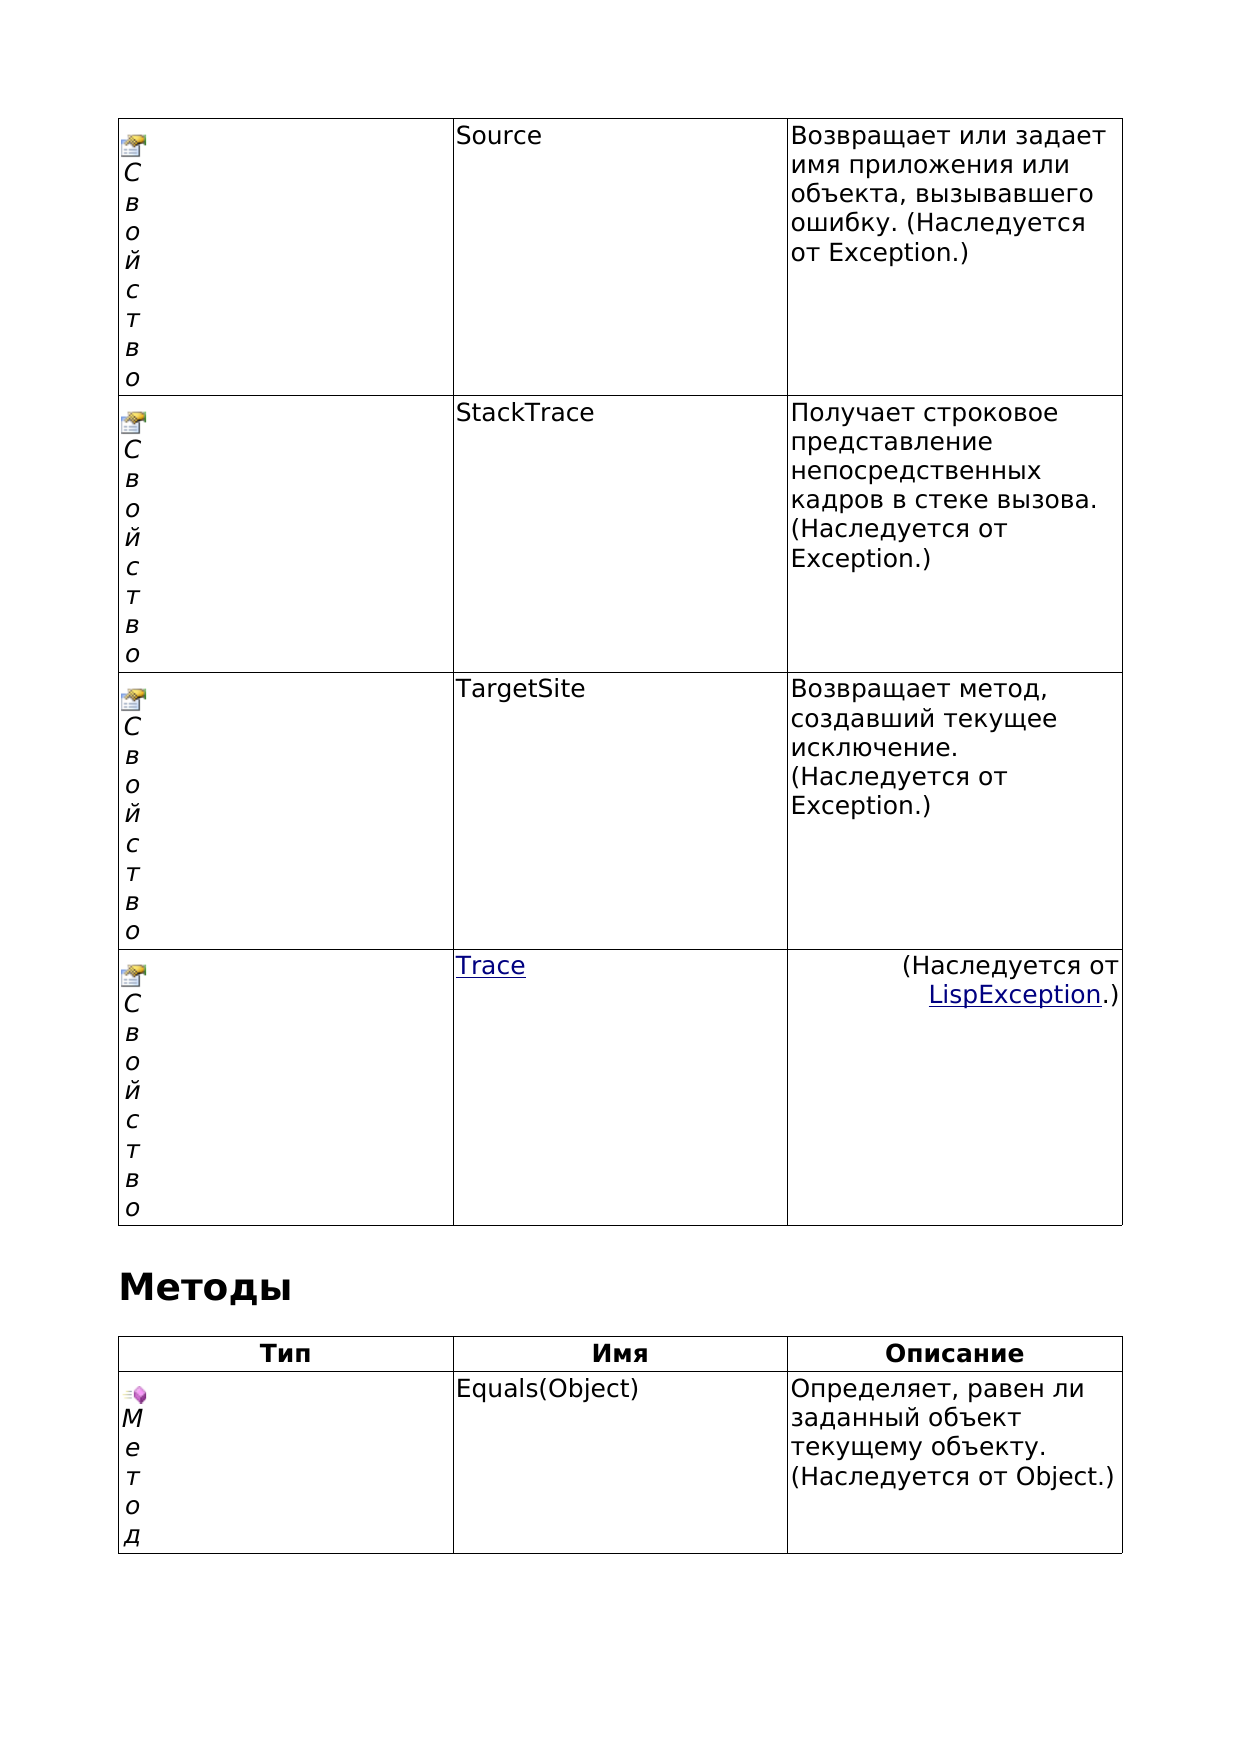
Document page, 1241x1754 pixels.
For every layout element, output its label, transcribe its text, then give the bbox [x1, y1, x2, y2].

table_cell (Наследуется от LispException.) [788, 950, 1122, 1225]
table_cell StackTrace [454, 396, 787, 672]
picture [121, 963, 147, 989]
table_cell Получает строковое представление непосредственных кадров в стеке вызова. (Наследуется от Exception.) [788, 396, 1122, 672]
subtitle Методы [118, 1265, 1122, 1309]
table_cell Возвращает метод, создавший текущее исключение. (Наследуется от Exception.) [788, 673, 1122, 948]
picture [121, 133, 147, 159]
table_header Имя [454, 1337, 787, 1371]
table_cell Source [454, 119, 787, 395]
table_cell Определяет, равен ли заданный объект текущему объекту. (Наследуется от Object.) [788, 1372, 1122, 1553]
table_cell [119, 673, 453, 948]
picture [121, 1386, 147, 1404]
table_header Тип [119, 1337, 453, 1371]
picture [121, 410, 147, 436]
table_cell Trace [454, 950, 787, 1225]
table_cell TargetSite [454, 673, 787, 948]
table_cell [119, 1372, 453, 1553]
picture [121, 687, 147, 713]
table_header Описание [788, 1337, 1122, 1371]
table_cell Возвращает или задает имя приложения или объекта, вызывавшего ошибку. (Наследуется от Exception.) [788, 119, 1122, 395]
table_cell [119, 950, 453, 1225]
table_cell [119, 396, 453, 672]
table_cell [119, 119, 453, 395]
table_cell Equals(Object) [454, 1372, 787, 1553]
